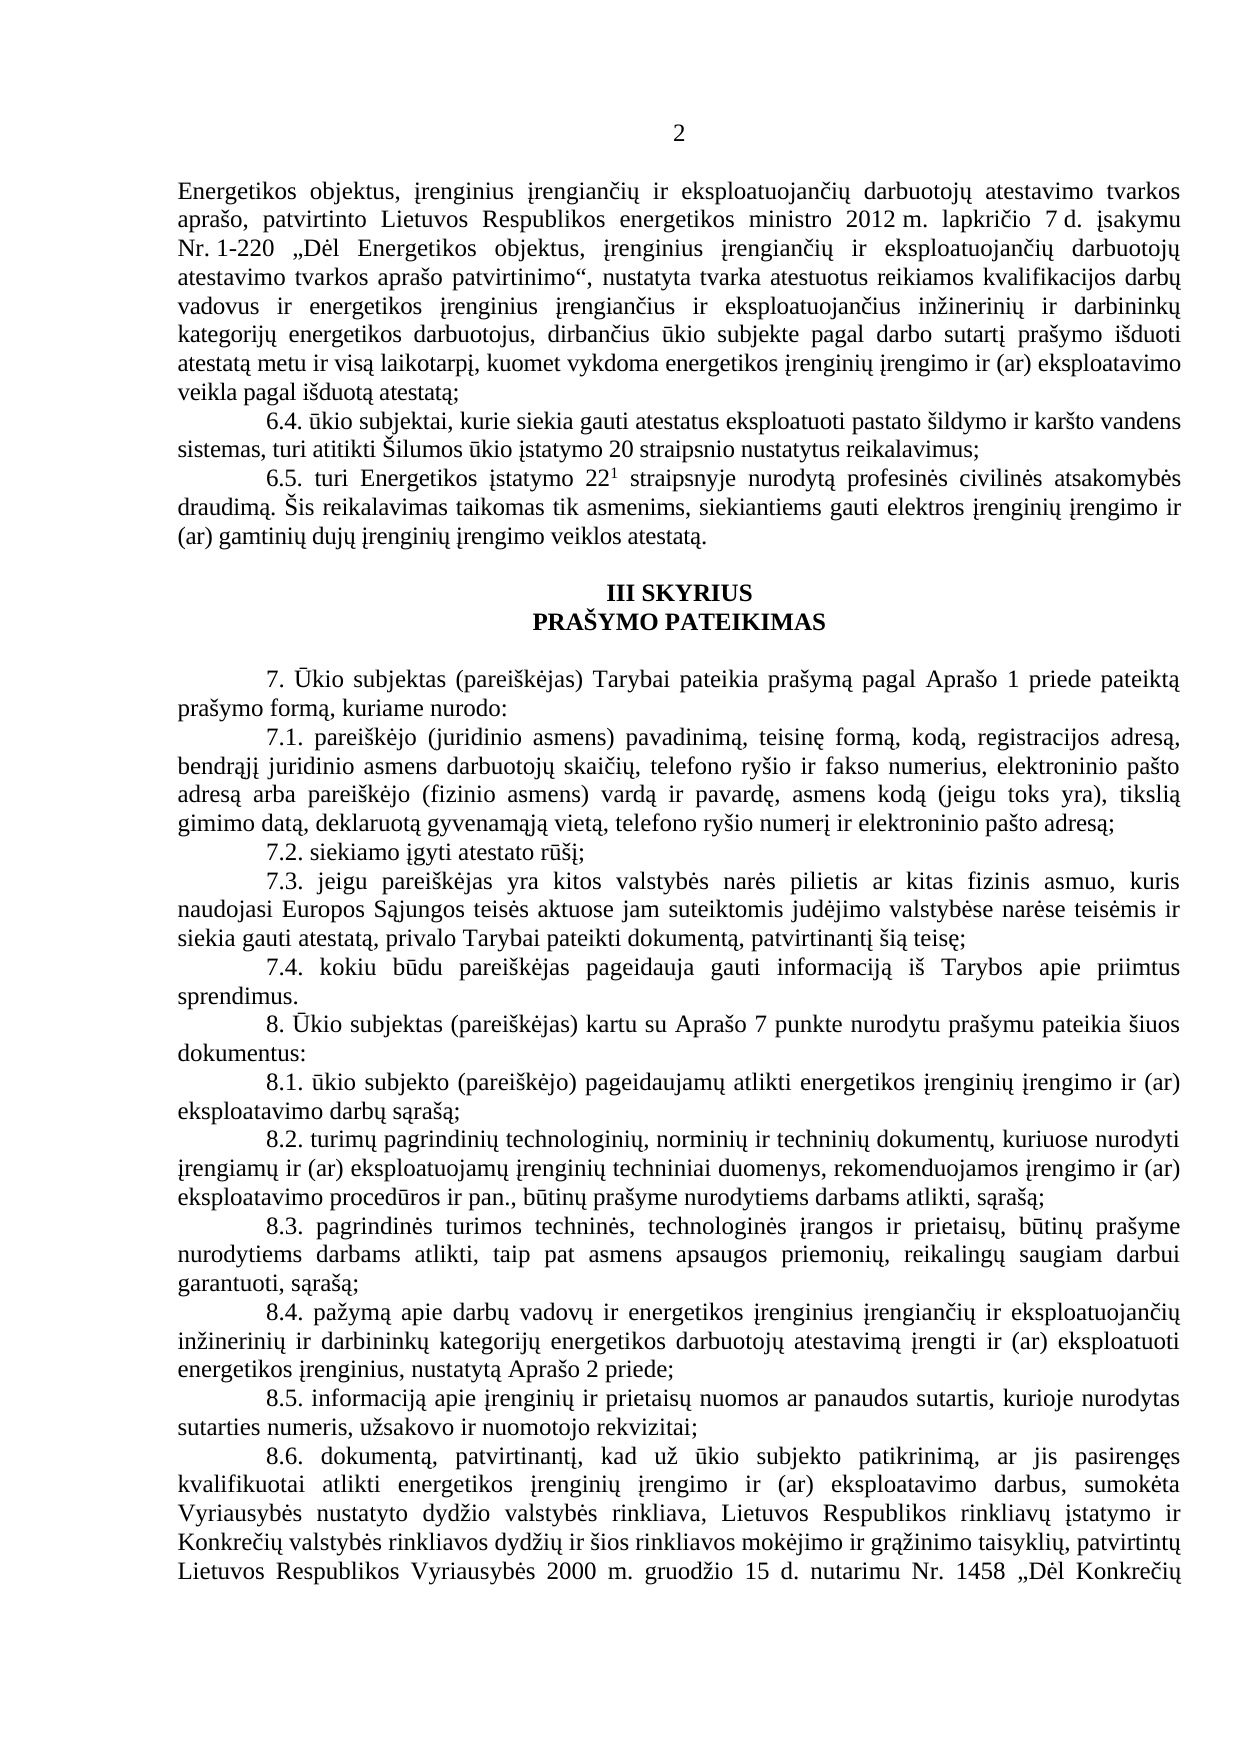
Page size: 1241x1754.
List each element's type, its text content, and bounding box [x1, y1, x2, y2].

text Energetikos objektus, įrenginius įrengiančių ir eksploatuojančių darbuotojų atestavimo tvarkos aprašo, patvirtinto Lietuvos Respublikos energetikos ministro 2012 m. lapkričio 7 d. įsakymu Nr. 1-220 „Dėl Energetikos objektus, įrenginius įrengiančių ir eksploatuojančių darbuotojų atestavimo tvarkos aprašo patvirtinimo“, nustatyta tvarka atestuotus reikiamos kvalifikacijos darbų vadovus ir energetikos įrenginius įrengiančius ir eksploatuojančius inžinerinių ir darbininkų kategorijų energetikos darbuotojus, dirbančius ūkio subjekte pagal darbo sutartį prašymo išduoti atestatą metu ir visą laikotarpį, kuomet vykdoma energetikos įrenginių įrengimo ir (ar) eksploatavimo veikla pagal išduotą atestatą; [177, 176, 1181, 406]
text 7.4. kokiu būdu pareiškėjas pageidauja gauti informaciją iš Tarybos apie priimtus sprendimus. [177, 952, 1181, 1009]
text III SKYRIUS [177, 578, 1181, 607]
text 8.2. turimų pagrindinių technologinių, norminių ir techninių dokumentų, kuriuose nurodyti įrengiamų ir (ar) eksploatuojamų įrenginių techniniai duomenys, rekomenduojamos įrengimo ir (ar) eksploatavimo procedūros ir pan., būtinų prašyme nurodytiems darbams atlikti, sąrašą; [177, 1124, 1181, 1211]
text 8.4. pažymą apie darbų vadovų ir energetikos įrenginius įrengiančių ir eksploatuojančių inžinerinių ir darbininkų kategorijų energetikos darbuotojų atestavimą įrengti ir (ar) eksploatuoti energetikos įrenginius, nustatytą Aprašo 2 priede; [177, 1297, 1181, 1383]
text 6.5. turi Energetikos įstatymo 221 straipsnyje nurodytą profesinės civilinės atsakomybės draudimą. Šis reikalavimas taikomas tik asmenims, siekiantiems gauti elektros įrenginių įrengimo ir (ar) gamtinių dujų įrenginių įrengimo veiklos atestatą. [177, 463, 1181, 549]
text 8.5. informaciją apie įrenginių ir prietaisų nuomos ar panaudos sutartis, kurioje nurodytas sutarties numeris, užsakovo ir nuomotojo rekvizitai; [177, 1383, 1181, 1441]
text 8.3. pagrindinės turimos techninės, technologinės įrangos ir prietaisų, būtinų prašyme nurodytiems darbams atlikti, taip pat asmens apsaugos priemonių, reikalingų saugiam darbui garantuoti, sąrašą; [177, 1211, 1181, 1297]
text 7.3. jeigu pareiškėjas yra kitos valstybės narės pilietis ar kitas fizinis asmuo, kuris naudojasi Europos Sąjungos teisės aktuose jam suteiktomis judėjimo valstybėse narėse teisėmis ir siekia gauti atestatą, privalo Tarybai pateikti dokumentą, patvirtinantį šią teisę; [177, 866, 1181, 952]
text 8. Ūkio subjektas (pareiškėjas) kartu su Aprašo 7 punkte nurodytu prašymu pateikia šiuos dokumentus: [177, 1009, 1181, 1067]
text 7.1. pareiškėjo (juridinio asmens) pavadinimą, teisinę formą, kodą, registracijos adresą, bendrąjį juridinio asmens darbuotojų skaičių, telefono ryšio ir fakso numerius, elektroninio pašto adresą arba pareiškėjo (fizinio asmens) vardą ir pavardę, asmens kodą (jeigu toks yra), tikslią gimimo datą, deklaruotą gyvenamąją vietą, telefono ryšio numerį ir elektroninio pašto adresą; [177, 722, 1181, 837]
text 6.4. ūkio subjektai, kurie siekia gauti atestatus eksploatuoti pastato šildymo ir karšto vandens sistemas, turi atitikti Šilumos ūkio įstatymo 20 straipsnio nustatytus reikalavimus; [177, 406, 1181, 463]
text 7.2. siekiamo įgyti atestato rūšį; [177, 837, 1181, 866]
text 8.6. dokumentą, patvirtinantį, kad už ūkio subjekto patikrinimą, ar jis pasirengęs kvalifikuotai atlikti energetikos įrenginių įrengimo ir (ar) eksploatavimo darbus, sumokėta Vyriausybės nustatyto dydžio valstybės rinkliava, Lietuvos Respublikos rinkliavų įstatymo ir Konkrečių valstybės rinkliavos dydžių ir šios rinkliavos mokėjimo ir grąžinimo taisyklių, patvirtintų Lietuvos Respublikos Vyriausybės 2000 m. gruodžio 15 d. nutarimu Nr. 1458 „Dėl Konkrečių [177, 1441, 1181, 1584]
text PRAŠYMO PATEIKIMAS [177, 607, 1181, 636]
text 7. Ūkio subjektas (pareiškėjas) Tarybai pateikia prašymą pagal Aprašo 1 priede pateiktą prašymo formą, kuriame nurodo: [177, 664, 1181, 722]
text 8.1. ūkio subjekto (pareiškėjo) pageidaujamų atlikti energetikos įrenginių įrengimo ir (ar) eksploatavimo darbų sąrašą; [177, 1067, 1181, 1124]
